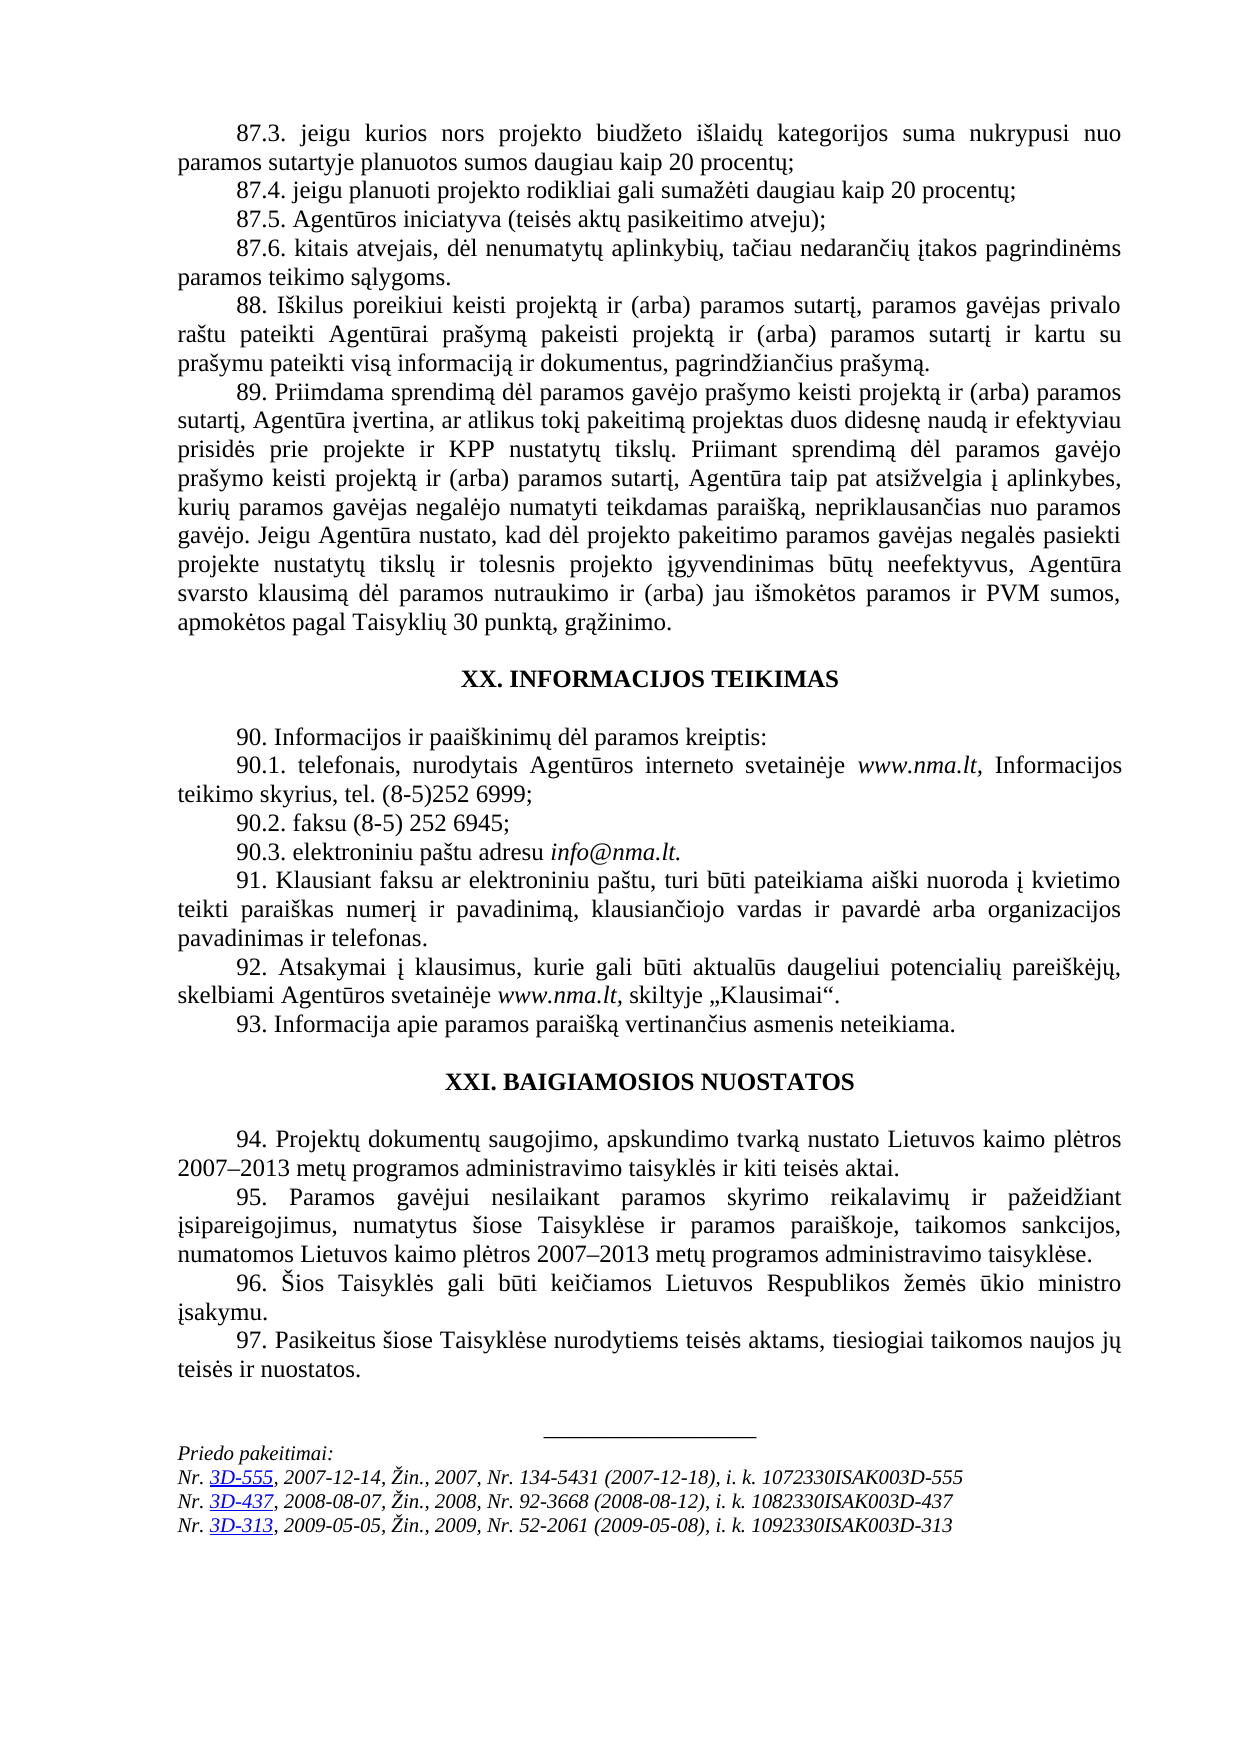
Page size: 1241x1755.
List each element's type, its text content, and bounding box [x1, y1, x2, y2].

text Nr. 3D-437, 2008-08-07, Žin., 2008, Nr. 92-3668 (2008-08-12), i. k. 1082330ISAK003D-437 [177, 1489, 1122, 1513]
text _________________ [177, 1412, 1122, 1441]
text Nr. 3D-555, 2007-12-14, Žin., 2007, Nr. 134-5431 (2007-12-18), i. k. 1072330ISAK003D-555 [177, 1465, 1122, 1489]
text 90.1. telefonais, nurodytais Agentūros interneto svetainėje www.nma.lt, Informacijos teikimo skyrius, tel. (8-5)252 6999; [177, 751, 1122, 808]
text 87.3. jeigu kurios nors projekto biudžeto išlaidų kategorijos suma nukrypusi nuo paramos sutartyje planuotos sumos daugiau kaip 20 procentų; [177, 118, 1122, 176]
text 97. Pasikeitus šiose Taisyklėse nurodytiems teisės aktams, tiesiogiai taikomos naujos jų teisės ir nuostatos. [177, 1326, 1122, 1383]
text 91. Klausiant faksu ar elektroniniu paštu, turi būti pateikiama aiški nuoroda į kvietimo teikti paraiškas numerį ir pavadinimą, klausiančiojo vardas ir pavardė arba organizacijos pavadinimas ir telefonas. [177, 866, 1122, 952]
text Nr. 3D-313, 2009-05-05, Žin., 2009, Nr. 52-2061 (2009-05-08), i. k. 1092330ISAK003D-313 [177, 1513, 1122, 1537]
text 89. Priimdama sprendimą dėl paramos gavėjo prašymo keisti projektą ir (arba) paramos sutartį, Agentūra įvertina, ar atlikus tokį pakeitimą projektas duos didesnę naudą ir efektyviau prisidės prie projekte ir KPP nustatytų tikslų. Priimant sprendimą dėl paramos gavėjo prašymo keisti projektą ir (arba) paramos sutartį, Agentūra taip pat atsižvelgia į aplinkybes, kurių paramos gavėjas negalėjo numatyti teikdamas paraišką, nepriklausančias nuo paramos gavėjo. Jeigu Agentūra nustato, kad dėl projekto pakeitimo paramos gavėjas negalės pasiekti projekte nustatytų tikslų ir tolesnis projekto įgyvendinimas būtų neefektyvus, Agentūra svarsto klausimą dėl paramos nutraukimo ir (arba) jau išmokėtos paramos ir PVM sumos, apmokėtos pagal Taisyklių 30 punktą, grąžinimo. [177, 377, 1122, 636]
text 93. Informacija apie paramos paraišką vertinančius asmenis neteikiama. [177, 1009, 1122, 1038]
text 90. Informacijos ir paaiškinimų dėl paramos kreiptis: [177, 722, 1122, 751]
text 92. Atsakymai į klausimus, kurie gali būti aktualūs daugeliui potencialių pareiškėjų, skelbiami Agentūros svetainėje www.nma.lt, skiltyje „Klausimai“. [177, 952, 1122, 1009]
text 90.3. elektroniniu paštu adresu info@nma.lt. [177, 837, 1122, 866]
text XX. INFORMACIJOS TEIKIMAS [177, 664, 1122, 693]
text XXI. BAIGIAMOSIOS NUOSTATOS [177, 1067, 1122, 1096]
text 88. Iškilus poreikiui keisti projektą ir (arba) paramos sutartį, paramos gavėjas privalo raštu pateikti Agentūrai prašymą pakeisti projektą ir (arba) paramos sutartį ir kartu su prašymu pateikti visą informaciją ir dokumentus, pagrindžiančius prašymą. [177, 291, 1122, 377]
text 94. Projektų dokumentų saugojimo, apskundimo tvarką nustato Lietuvos kaimo plėtros 2007–2013 metų programos administravimo taisyklės ir kiti teisės aktai. [177, 1124, 1122, 1182]
text 96. Šios Taisyklės gali būti keičiamos Lietuvos Respublikos žemės ūkio ministro įsakymu. [177, 1268, 1122, 1326]
text 95. Paramos gavėjui nesilaikant paramos skyrimo reikalavimų ir pažeidžiant įsipareigojimus, numatytus šiose Taisyklėse ir paramos paraiškoje, taikomos sankcijos, numatomos Lietuvos kaimo plėtros 2007–2013 metų programos administravimo taisyklėse. [177, 1182, 1122, 1268]
text 87.6. kitais atvejais, dėl nenumatytų aplinkybių, tačiau nedarančių įtakos pagrindinėms paramos teikimo sąlygoms. [177, 233, 1122, 291]
text 90.2. faksu (8-5) 252 6945; [177, 808, 1122, 837]
text 87.4. jeigu planuoti projekto rodikliai gali sumažėti daugiau kaip 20 procentų; [177, 176, 1122, 204]
text 87.5. Agentūros iniciatyva (teisės aktų pasikeitimo atveju); [177, 204, 1122, 233]
text Priedo pakeitimai: [177, 1441, 1122, 1465]
